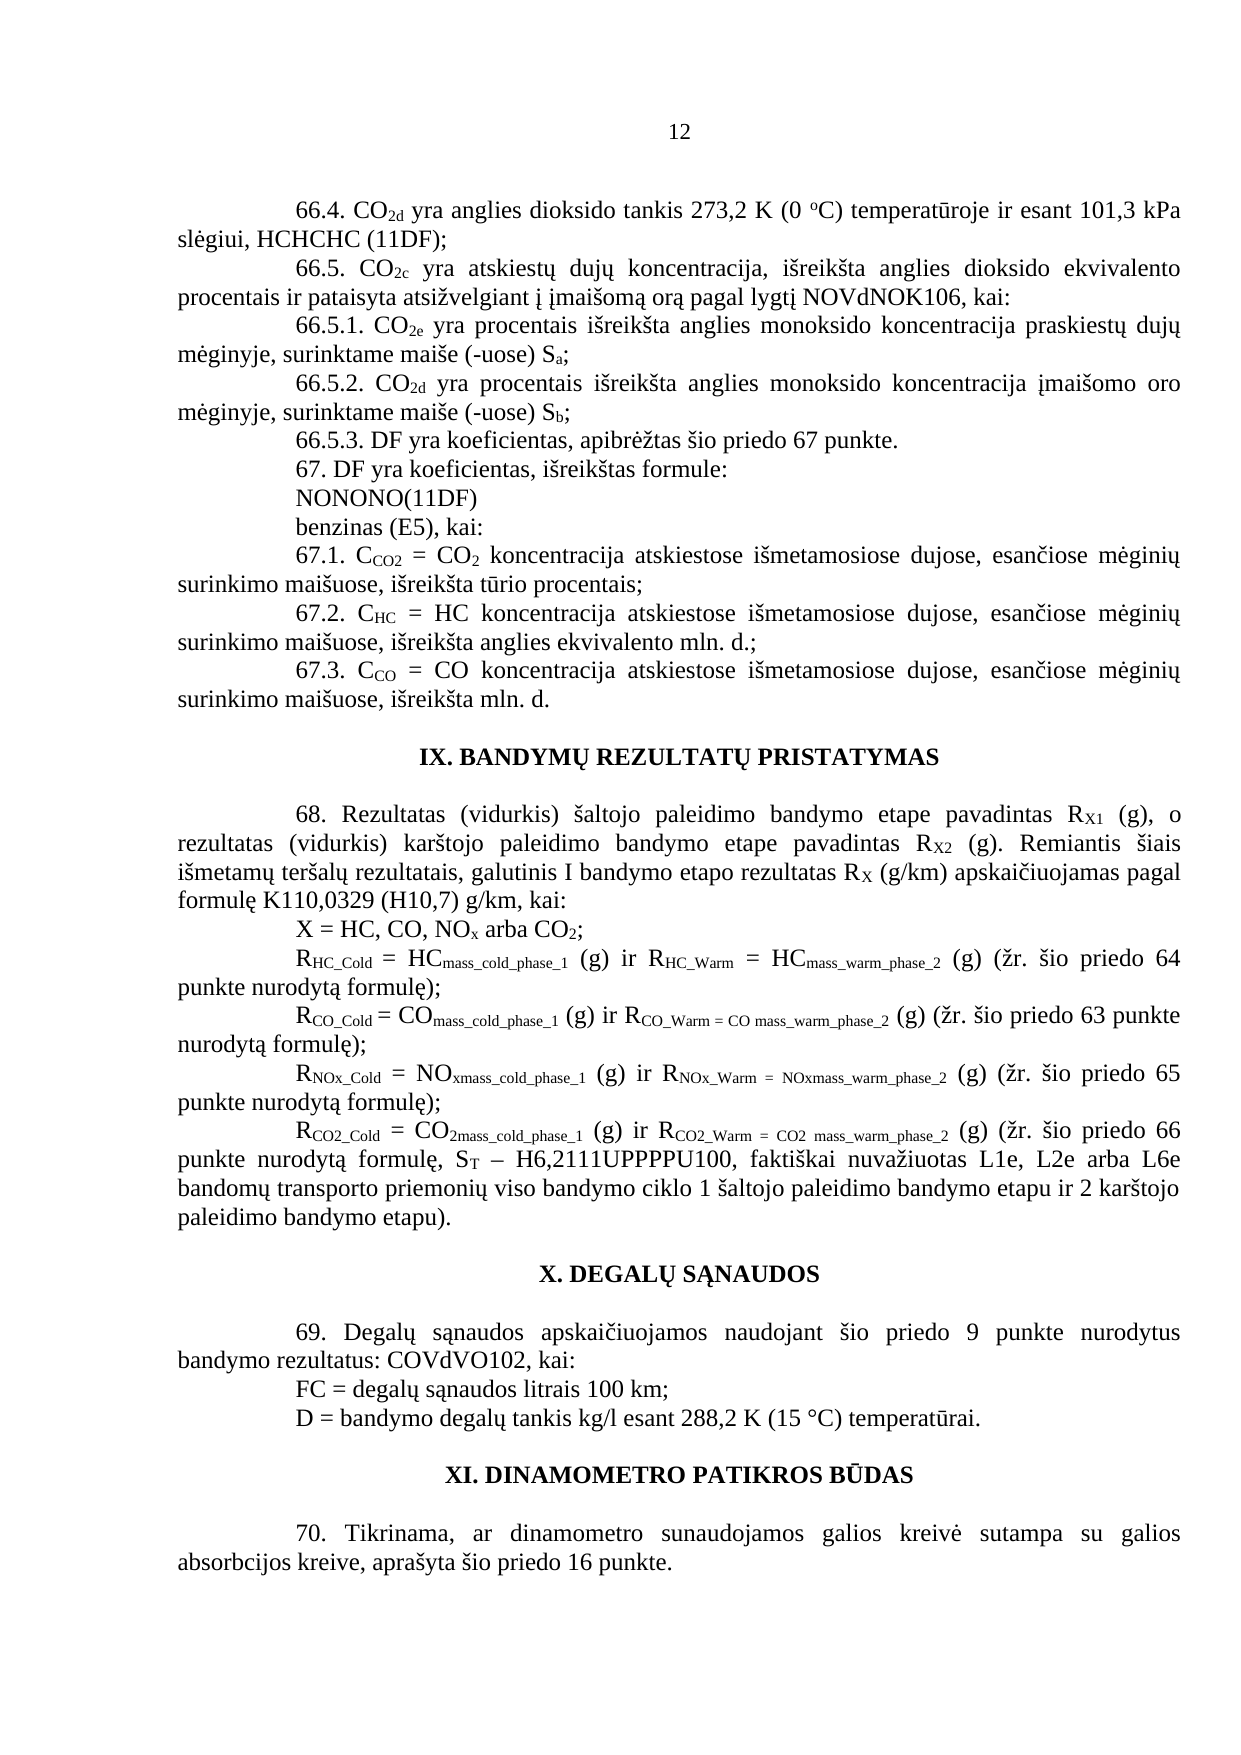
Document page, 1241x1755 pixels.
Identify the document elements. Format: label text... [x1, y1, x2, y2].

text benzinas (E5), kai: [177, 512, 1181, 541]
text 68. Rezultatas (vidurkis) šaltojo paleidimo bandymo etape pavadintas RX1 (g), o rezultatas (vidurkis) karštojo paleidimo bandymo etape pavadintas RX2 (g). Remiantis šiais išmetamų teršalų rezultatais, galutinis I bandymo etapo rezultatas RX (g/km) apskaičiuojamas pagal formulę K110,0329 (H10,7) g/km, kai: [177, 799, 1181, 914]
text 66.4. CO2d yra anglies dioksido tankis 273,2 K (0 oC) temperatūroje ir esant 101,3 kPa slėgiui, HCHCHC (11DF); [177, 196, 1181, 253]
text RCO2_Cold = CO2mass_cold_phase_1 (g) ir RCO2_Warm = CO2 mass_warm_phase_2 (g) (žr. šio priedo 66 punkte nurodytą formulę, ST – H6,2111UPPPPU100, faktiškai nuvažiuotas L1e, L2e arba L6e bandomų transporto priemonių viso bandymo ciklo 1 šaltojo paleidimo bandymo etapu ir 2 karštojo paleidimo bandymo etapu). [177, 1116, 1181, 1231]
text X = HC, CO, NOx arba CO2; [177, 914, 1181, 943]
text 70. Tikrinama, ar dinamometro sunaudojamos galios kreivė sutampa su galios absorbcijos kreive, aprašyta šio priedo 16 punkte. [177, 1518, 1181, 1576]
text RNOx_Cold = NOxmass_cold_phase_1 (g) ir RNOx_Warm = NOxmass_warm_phase_2 (g) (žr. šio priedo 65 punkte nurodytą formulę); [177, 1058, 1181, 1116]
text FC = degalų sąnaudos litrais 100 km; [177, 1374, 1181, 1403]
text 66.5.3. DF yra koeficientas, apibrėžtas šio priedo 67 punkte. [177, 426, 1181, 454]
text 66.5.1. CO2e yra procentais išreikšta anglies monoksido koncentracija praskiestų dujų mėginyje, surinktame maiše (-uose) Sa; [177, 311, 1181, 368]
text D = bandymo degalų tankis kg/l esant 288,2 K (15 °C) temperatūrai. [177, 1403, 1181, 1432]
text X. DEGALŲ SĄNAUDOS [177, 1259, 1181, 1288]
text XI. DINAMOMETRO PATIKROS BŪDAS [177, 1461, 1181, 1489]
text 67. DF yra koeficientas, išreikštas formule: [177, 454, 1181, 483]
text 67.2. CHC = HC koncentracija atskiestose išmetamosiose dujose, esančiose mėginių surinkimo maišuose, išreikšta anglies ekvivalento mln. d.; [177, 598, 1181, 656]
text 66.5. CO2c yra atskiestų dujų koncentracija, išreikšta anglies dioksido ekvivalento procentais ir pataisyta atsižvelgiant į įmaišomą orą pagal lygtį NOVdNOK106, kai: [177, 253, 1181, 311]
text RHC_Cold = HCmass_cold_phase_1 (g) ir RHC_Warm = HCmass_warm_phase_2 (g) (žr. šio priedo 64 punkte nurodytą formulę); [177, 943, 1181, 1001]
text IX. BANDYMŲ REZULTATŲ PRISTATYMAS [177, 742, 1181, 771]
text 66.5.2. CO2d yra procentais išreikšta anglies monoksido koncentracija įmaišomo oro mėginyje, surinktame maiše (-uose) Sb; [177, 368, 1181, 426]
text 69. Degalų sąnaudos apskaičiuojamos naudojant šio priedo 9 punkte nurodytus bandymo rezultatus: COVdVO102, kai: [177, 1317, 1181, 1374]
text RCO_Cold = COmass_cold_phase_1 (g) ir RCO_Warm = CO mass_warm_phase_2 (g) (žr. šio priedo 63 punkte nurodytą formulę); [177, 1001, 1181, 1058]
text NONONO(11DF) [177, 483, 1181, 512]
text 67.1. CCO2 = CO2 koncentracija atskiestose išmetamosiose dujose, esančiose mėginių surinkimo maišuose, išreikšta tūrio procentais; [177, 541, 1181, 598]
text 67.3. CCO = CO koncentracija atskiestose išmetamosiose dujose, esančiose mėginių surinkimo maišuose, išreikšta mln. d. [177, 656, 1181, 713]
